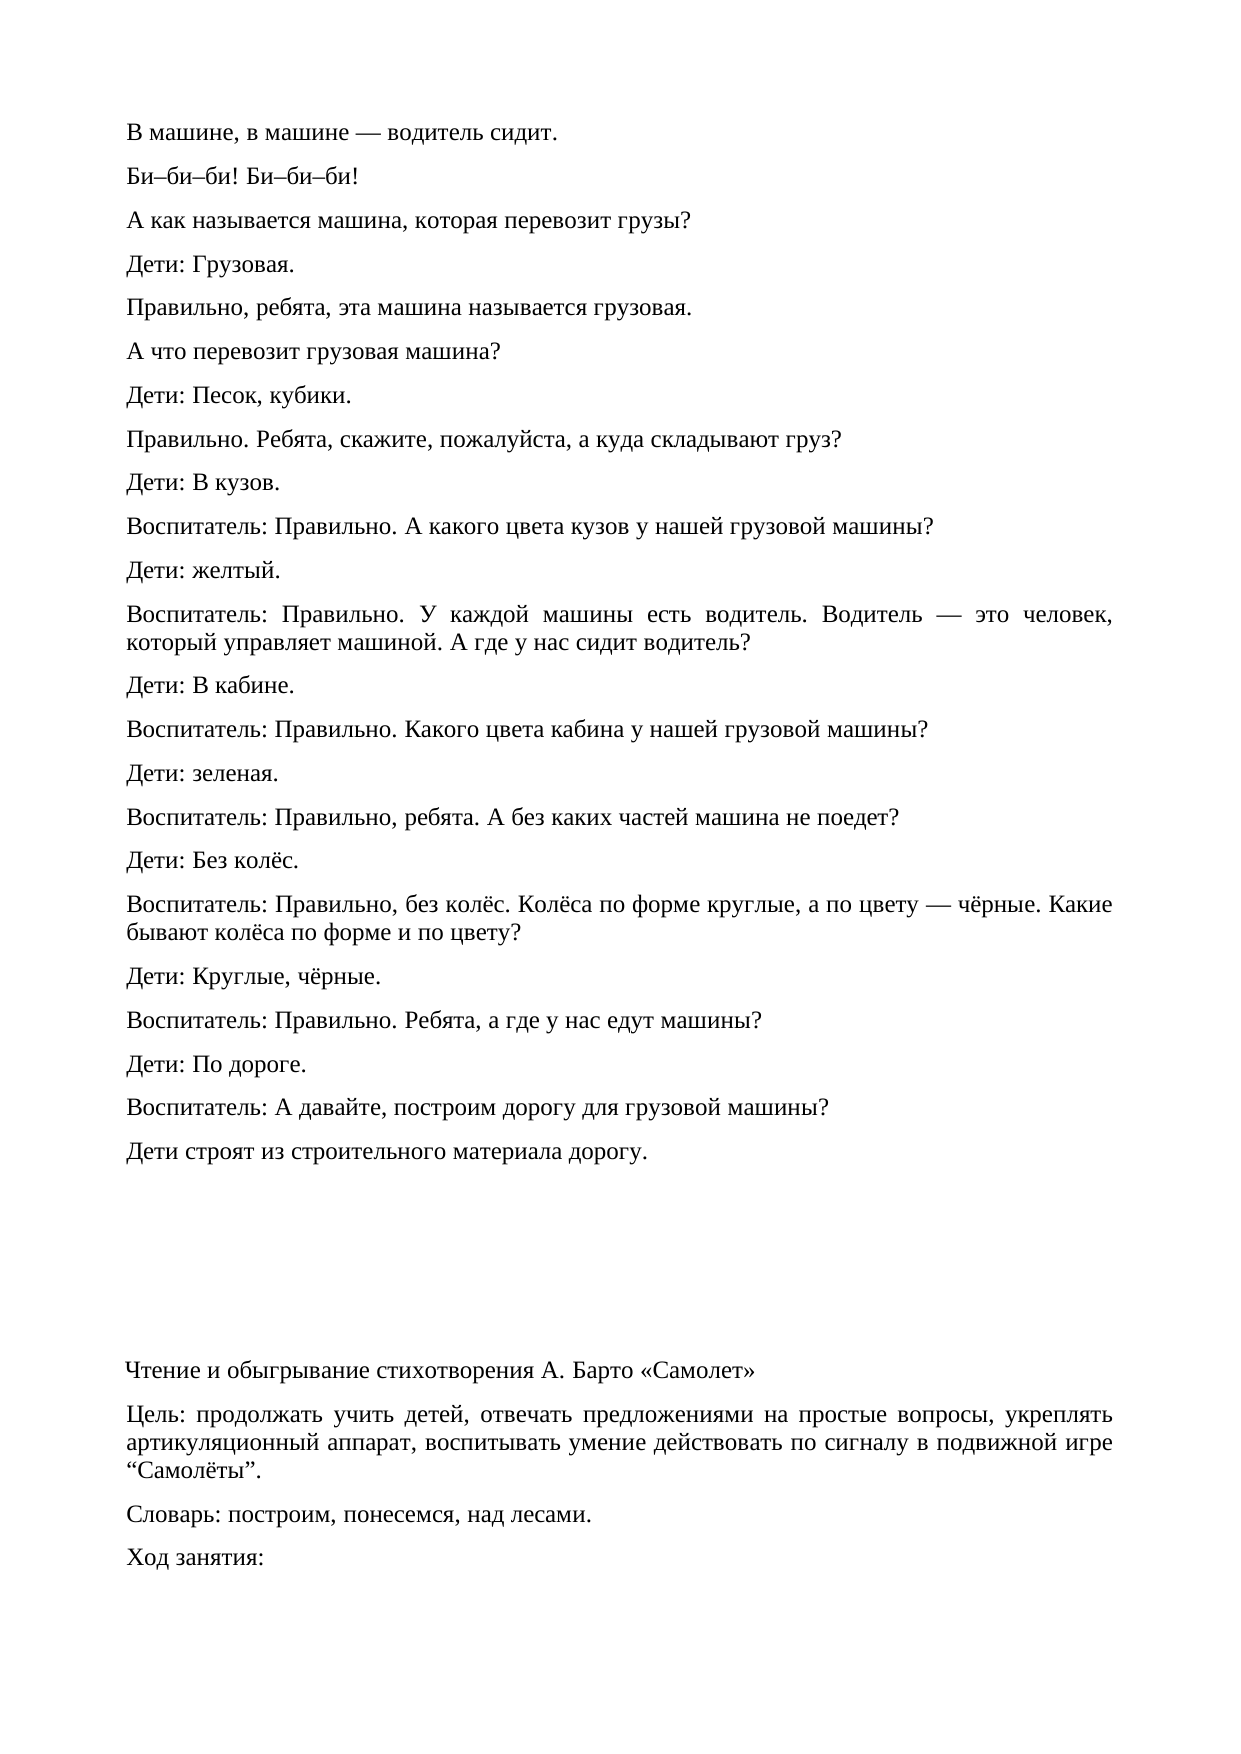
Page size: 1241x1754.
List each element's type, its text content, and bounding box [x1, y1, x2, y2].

text Воспитатель: Правильно, без колёс. Колёса по форме круглые, а по цвету — чёрные. Какие бывают колёса по форме и по цвету? [126, 890, 1114, 946]
text Дети: Круглые, чёрные. [126, 962, 1114, 990]
text В машине, в машине — водитель сидит. [126, 118, 1114, 146]
text А как называется машина, которая перевозит грузы? [126, 206, 1114, 234]
text Воспитатель: Правильно. Какого цвета кабина у нашей грузовой машины? [126, 715, 1114, 743]
text Дети: Грузовая. [126, 249, 1114, 277]
text Чтение и обыгрывание стихотворения А. Барто «Самолет» [118, 1356, 1114, 1384]
text Воспитатель: Правильно. У каждой машины есть водитель. Водитель — это человек, который управляет машиной. А где у нас сидит водитель? [126, 599, 1114, 656]
text Дети: В кабине. [126, 671, 1114, 699]
text Дети: Песок, кубики. [126, 381, 1114, 409]
text Воспитатель: Правильно. Ребята, а где у нас едут машины? [126, 1006, 1114, 1034]
text Воспитатель: Правильно, ребята. А без каких частей машина не поедет? [126, 802, 1114, 831]
text Дети: желтый. [126, 556, 1114, 584]
text Воспитатель: Правильно. А какого цвета кузов у нашей грузовой машины? [126, 512, 1114, 540]
text А что перевозит грузовая машина? [126, 337, 1114, 365]
text Дети: По дороге. [126, 1049, 1114, 1077]
text Дети строят из строительного материала дорогу. [126, 1137, 1114, 1165]
text Би–би–би! Би–би–би! [126, 162, 1114, 190]
text Дети: В кузов. [126, 468, 1114, 496]
text Правильно, ребята, эта машина называется грузовая. [126, 293, 1114, 321]
text Дети: Без колёс. [126, 846, 1114, 874]
text Ход занятия: [126, 1543, 1114, 1571]
text Правильно. Ребята, скажите, пожалуйста, а куда складывают груз? [126, 424, 1114, 452]
text Воспитатель: А давайте, построим дорогу для грузовой машины? [126, 1093, 1114, 1121]
text Словарь: построим, понесемся, над лесами. [126, 1499, 1114, 1527]
text Дети: зеленая. [126, 759, 1114, 787]
text Цель: продолжать учить детей, отвечать предложениями на простые вопросы, укреплять артикуляционный аппарат, воспитывать умение действовать по сигналу в подвижной игре “Самолёты”. [126, 1399, 1114, 1484]
